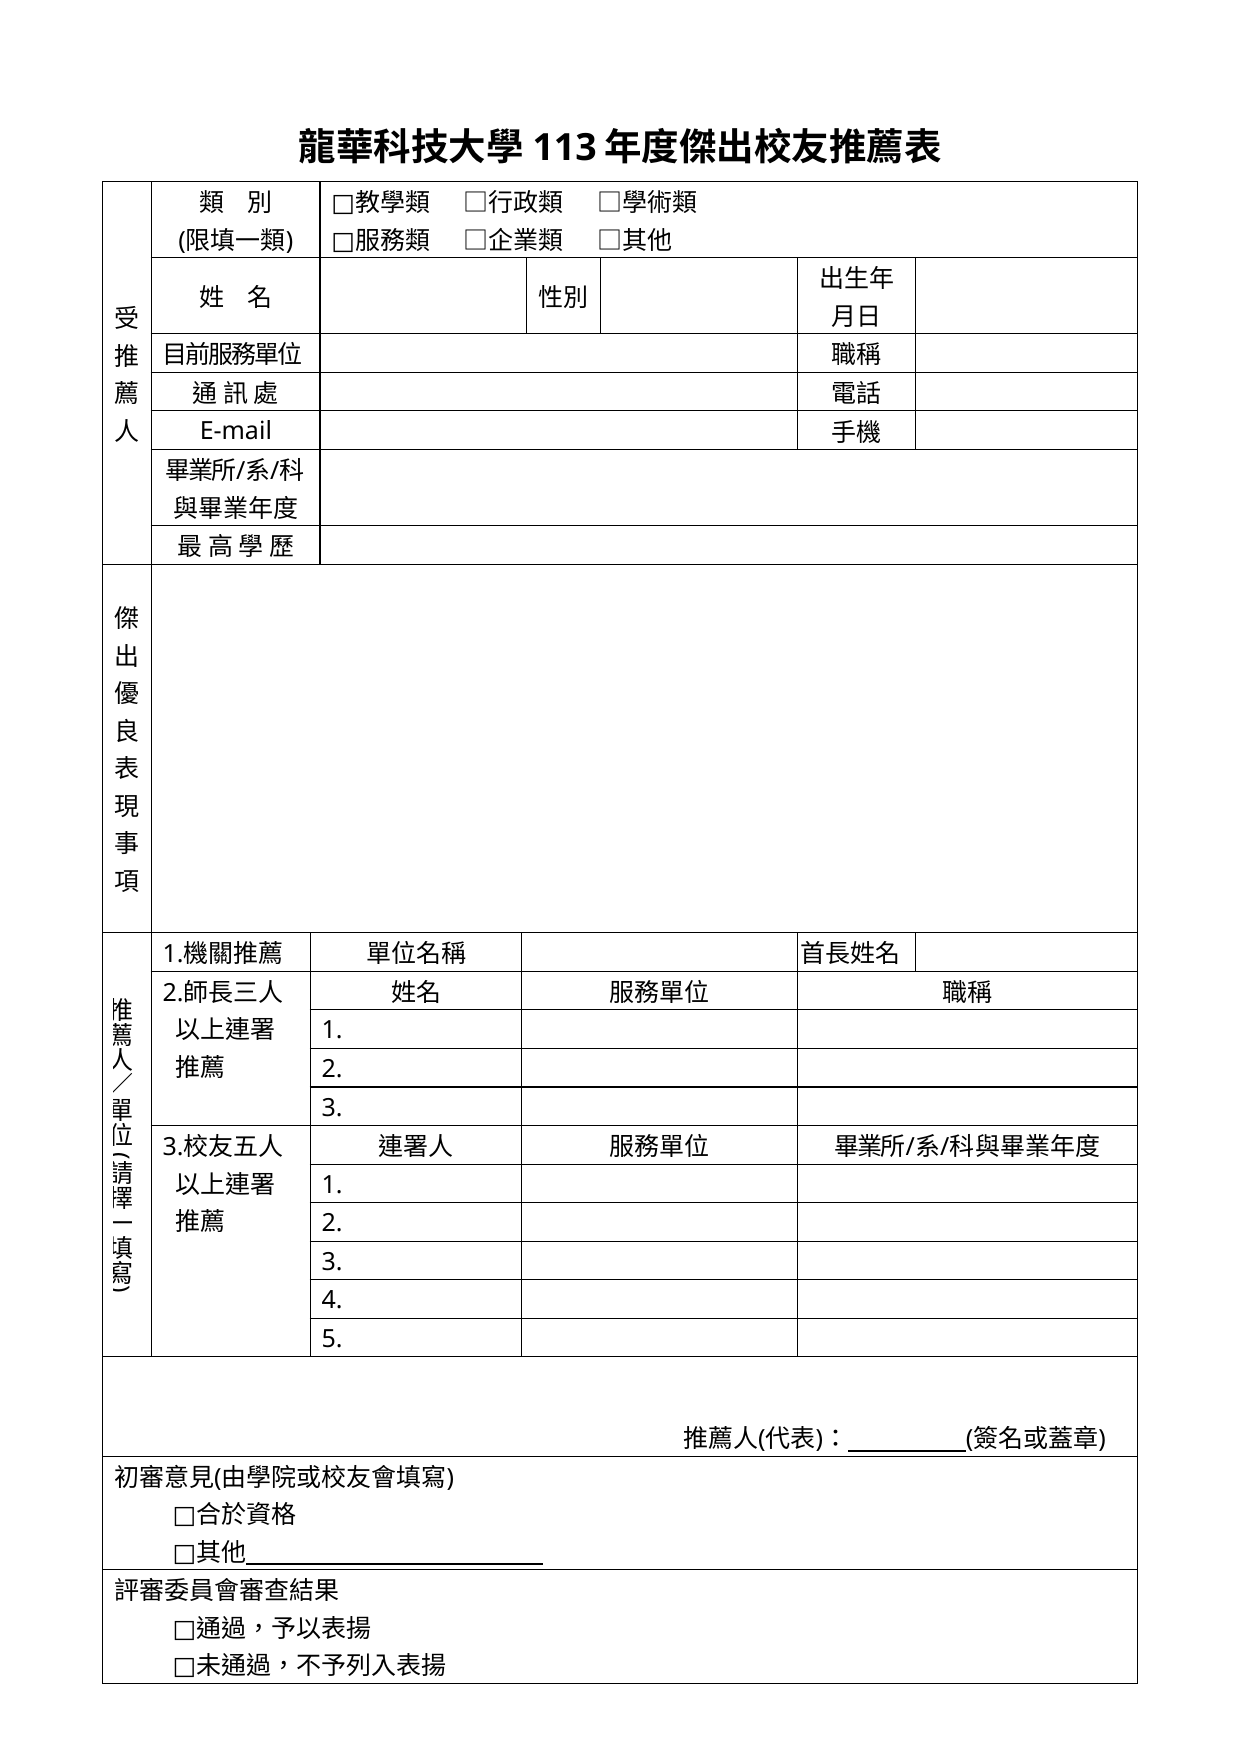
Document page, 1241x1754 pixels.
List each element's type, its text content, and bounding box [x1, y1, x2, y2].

table_cell [798, 1280, 1137, 1318]
table_cell [522, 1280, 797, 1318]
table_cell [321, 450, 1137, 525]
table_cell 畢業所/系/科 與畢業年度 [798, 1126, 1137, 1163]
table_cell [916, 258, 1137, 333]
table_cell [321, 334, 797, 372]
table_cell 電話 [798, 373, 915, 410]
table_cell [522, 1049, 797, 1086]
table_cell [522, 1242, 797, 1279]
table_cell 2. [311, 1049, 521, 1086]
table_cell 目前服務單位 [152, 334, 319, 372]
table_cell [152, 565, 1137, 932]
table_cell [601, 258, 797, 333]
table_cell 手機 [798, 411, 915, 449]
table_cell [522, 1165, 797, 1202]
table_cell 連署人 [311, 1126, 521, 1163]
table_cell [798, 1010, 1137, 1048]
table_cell [522, 1319, 797, 1356]
table_cell [522, 1203, 797, 1241]
table_cell 職稱 [798, 972, 1137, 1009]
table_cell [916, 411, 1137, 449]
table_cell 1. [311, 1010, 521, 1048]
table_cell 1.機關推薦 [152, 933, 310, 971]
table_cell [321, 258, 526, 333]
table_cell 通 訊 處 [152, 373, 319, 410]
table_cell 畢業所/系/科與畢業年度 [152, 450, 319, 525]
table_header 類 別 (限填一類) [152, 182, 319, 257]
table_cell 首長姓名 [798, 933, 915, 971]
table_cell 性別 [527, 258, 600, 333]
table_cell 1. [311, 1165, 521, 1202]
table_cell 2.師長三人 以上連署 推薦 [152, 972, 310, 1125]
table_header 受推薦人 [103, 182, 151, 563]
table_cell 2. [311, 1203, 521, 1241]
table_cell 服務單位 [522, 1126, 797, 1163]
table_cell 傑出優良表現事項 [103, 565, 151, 932]
table_cell E-mail [152, 411, 319, 449]
table_cell 3. [311, 1088, 521, 1125]
table_cell [798, 1319, 1137, 1356]
table_cell 職稱 [798, 334, 915, 372]
table_cell 3. [311, 1242, 521, 1279]
table_cell [522, 933, 797, 971]
table_cell 出生年月日 [798, 258, 915, 333]
table_cell 推薦人(代表)： (簽名或蓋章) [103, 1357, 1137, 1456]
table_cell 最 高 學 歷 [152, 526, 319, 563]
table_cell [798, 1203, 1137, 1241]
table_cell 3.校友五人 以上連署 推薦 [152, 1126, 310, 1356]
table_cell [798, 1049, 1137, 1086]
table_cell [798, 1088, 1137, 1125]
table_cell [321, 411, 797, 449]
table_cell [916, 334, 1137, 372]
table_cell 姓名 [311, 972, 521, 1009]
table_cell [321, 526, 1137, 563]
table_cell [321, 373, 797, 410]
table_cell 初審意見(由學院或校友會填寫) □合於資格 □其他 [103, 1457, 1137, 1569]
table_cell 單位名稱 [311, 933, 521, 971]
table_cell 4. [311, 1280, 521, 1318]
table_cell 評審委員會審查結果 □通過，予以表揚 □未通過，不予列入表揚 [103, 1570, 1137, 1683]
table_cell 服務單位 [522, 972, 797, 1009]
table_cell [798, 1165, 1137, 1202]
table_cell 推薦人／單位 (請擇一填寫) 單位 [103, 933, 151, 1356]
table_cell 5. [311, 1319, 521, 1356]
table_cell [798, 1242, 1137, 1279]
table_cell [916, 933, 1137, 971]
table_header □教學類 □行政類 □學術類 □服務類 □企業類 □其他 [321, 182, 1137, 257]
table_cell 姓 名 [152, 258, 319, 333]
table_cell [916, 373, 1137, 410]
table_cell [522, 1010, 797, 1048]
table_cell [522, 1088, 797, 1125]
text 龍華科技大學 113年度傑出校友推薦表 [148, 106, 1092, 181]
